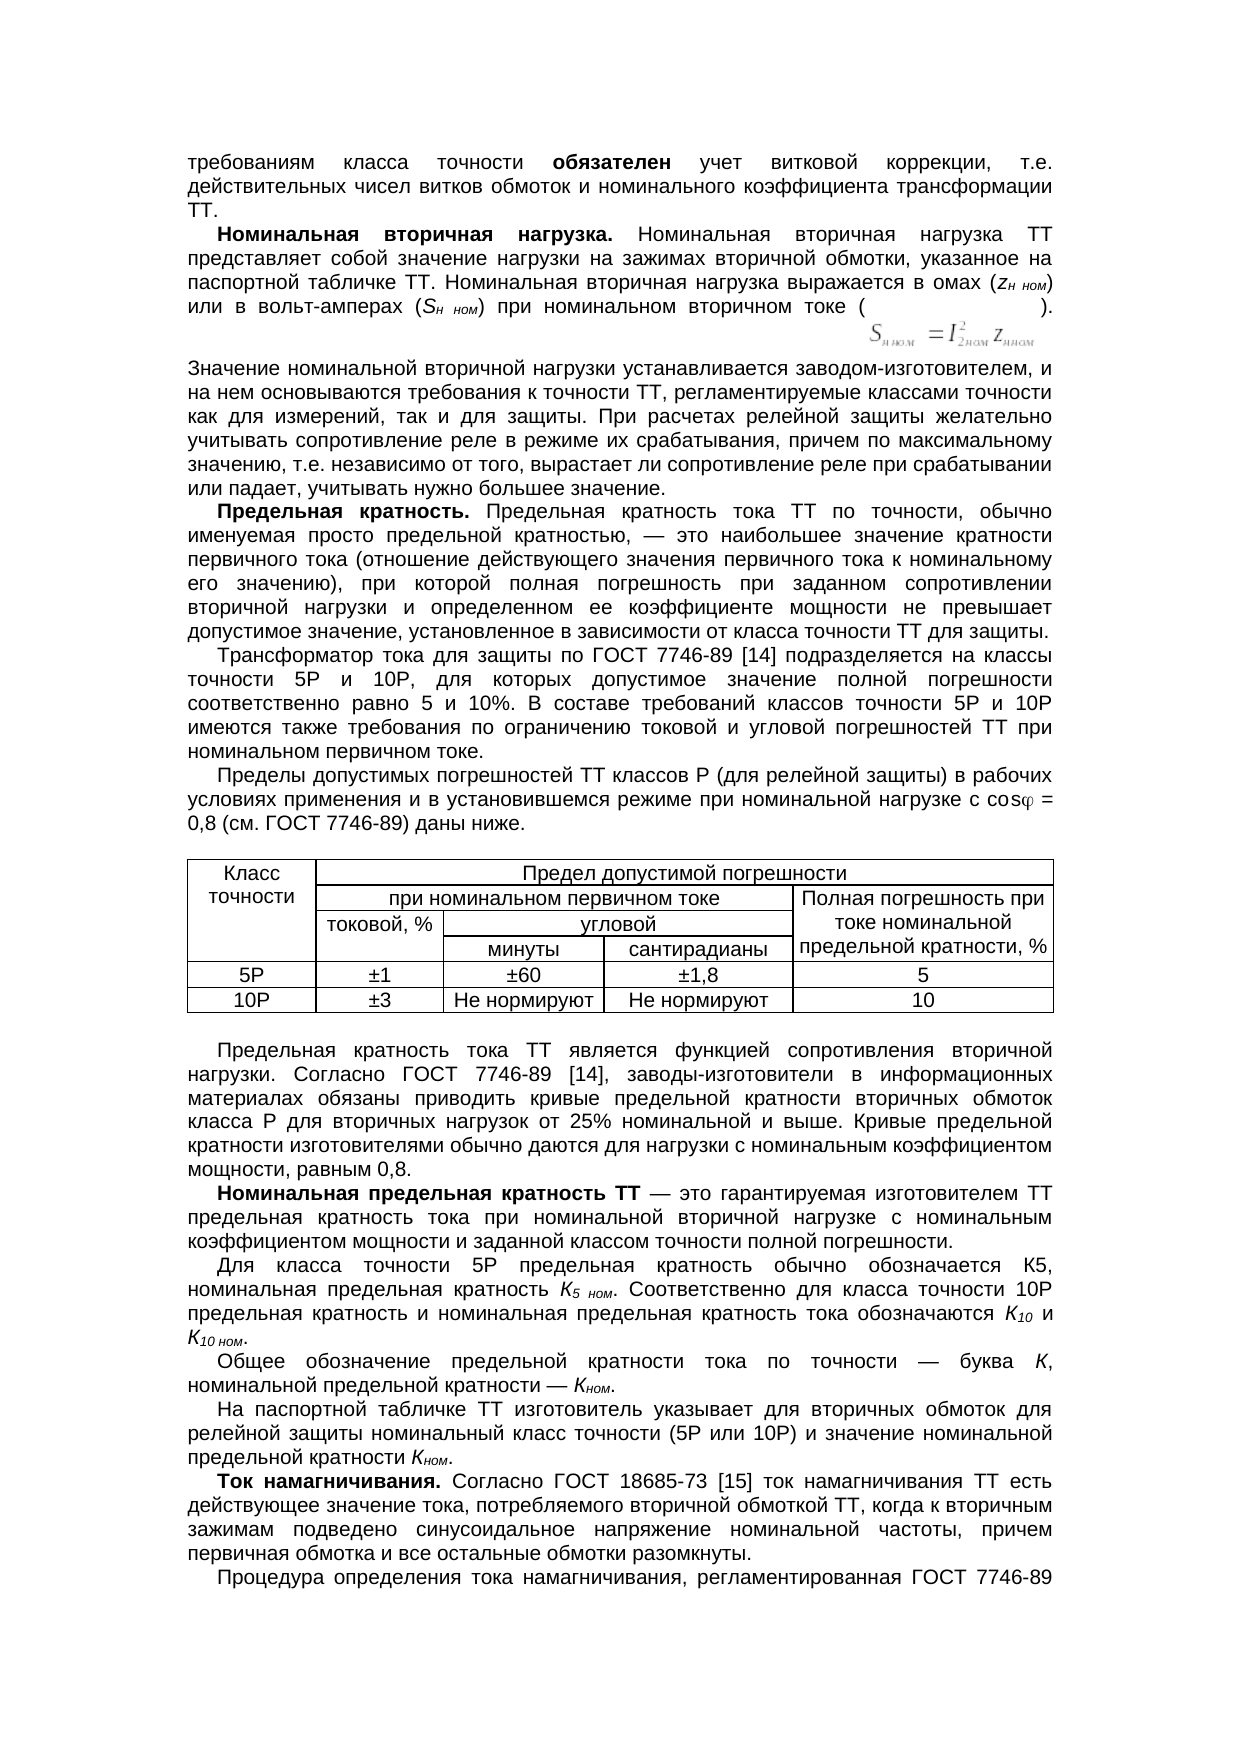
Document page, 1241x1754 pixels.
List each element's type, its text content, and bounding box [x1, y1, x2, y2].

table_cell Не нормируют [444, 988, 603, 1012]
table_header Предел допустимой погрешности [317, 860, 1053, 884]
table_cell минуты [444, 937, 603, 961]
text Номинальная вторичная нагрузка. Номинальная вторичная нагрузка ТТ представляет собой значение нагрузки на зажимах вторичной обмотки, указанное на паспортной табличке ТТ. Номинальная вторичная нагрузка выражается в омах (zн ном) или в вольт-амперах (Sн ном) при номинальном вторичном токе (). Значение номинальной вторичной нагрузки устанавливается заводом-изготовителем, и на нем основываются требования к точности ТТ, регламентируемые классами точности как для измерений, так и для защиты. При расчетах релейной защиты желательно учитывать сопротивление реле в режиме их срабатывания, причем по максимальному значению, т.е. независимо от того, вырастает ли сопротивление реле при срабатывании или падает, учитывать нужно большее значение. [187, 222, 1053, 499]
table_cell при номинальном первичном токе [317, 886, 792, 910]
text Процедура определения тока намагничивания, регламентированная ГОСТ 7746-89 [187, 1564, 1053, 1588]
table_cell угловой [444, 911, 792, 935]
table_cell ±1,8 [605, 962, 792, 986]
text Для класса точности 5Р предельная кратность обычно обозначается К5, номинальная предельная кратность К5 ном. Соответственно для класса точности 10Р предельная кратность и номинальная предельная кратность тока обозначаются К10 и К10 ном. [187, 1253, 1053, 1349]
table_cell 5 [794, 962, 1053, 986]
table_cell Полная погрешность при токе номинальной предельной кратности, % [794, 886, 1053, 961]
table_cell сантирадианы [605, 937, 792, 961]
table_cell ±3 [317, 988, 443, 1012]
text Трансформатор тока для защиты по ГОСТ 7746-89 [14] подразделяется на классы точности 5Р и 10Р, для которых допустимое значение полной погрешности соответственно равно 5 и 10%. В составе требований классов точности 5Р и 10Р имеются также требования по ограничению токовой и угловой погрешностей ТТ при номинальном первичном токе. [187, 643, 1053, 763]
table_cell 5Р [188, 962, 315, 986]
table_cell токовой, % [317, 911, 443, 961]
text Предельная кратность тока ТТ является функцией сопротивления вторичной нагрузки. Согласно ГОСТ 7746-89 [14], заводы-изготовители в информационных материалах обязаны приводить кривые предельной кратности вторичных обмоток класса Р для вторичных нагрузок от 25% номинальной и выше. Кривые предельной кратности изготовителями обычно даются для нагрузки с номинальным коэффициентом мощности, равным 0,8. [187, 1037, 1053, 1181]
table_cell 10 [794, 988, 1053, 1012]
table_header Класс точности [188, 860, 315, 961]
text На паспортной табличке ТТ изготовитель указывает для вторичных обмоток для релейной защиты номинальный класс точности (5Р или 10Р) и значение номинальной предельной кратности Кном. [187, 1397, 1053, 1469]
table_cell ±1 [317, 962, 443, 986]
text Номинальная предельная кратность ТТ — это гарантируемая изготовителем ТТ предельная кратность тока при номинальной вторичной нагрузке с номинальным коэффициентом мощности и заданной классом точности полной погрешности. [187, 1181, 1053, 1253]
text Ток намагничивания. Согласно ГОСТ 18685-73 [15] ток намагничивания ТТ есть действующее значение тока, потребляемого вторичной обмоткой ТТ, когда к вторичным зажимам подведено синусоидальное напряжение номинальной частоты, причем первичная обмотка и все остальные обмотки разомкнуты. [187, 1469, 1053, 1564]
table_cell 10Р [188, 988, 315, 1012]
text Пределы допустимых погрешностей ТТ классов Р (для релейной защиты) в рабочих условиях применения и в установившемся режиме при номинальной нагрузке с соs = 0,8 (см. ГОСТ 7746-89) даны ниже. [187, 763, 1053, 835]
table_cell Не нормируют [605, 988, 792, 1012]
table_cell ±60 [444, 962, 603, 986]
text требованиям класса точности обязателен учет витковой коррекции, т.е. действительных чисел витков обмоток и номинального коэффициента трансформации ТТ. [187, 150, 1053, 222]
text Предельная кратность. Предельная кратность тока ТТ по точности, обычно именуемая просто предельной кратностью, — это наибольшее значение кратности первичного тока (отношение действующего значения первичного тока к номинальному его значению), при которой полная погрешность при заданном сопротивлении вторичной нагрузки и определенном ее коэффициенте мощности не превышает допустимое значение, установленное в зависимости от класса точности ТТ для защиты. [187, 499, 1053, 643]
text Общее обозначение предельной кратности тока по точности — буква К, номинальной предельной кратности — Кном. [187, 1349, 1053, 1397]
